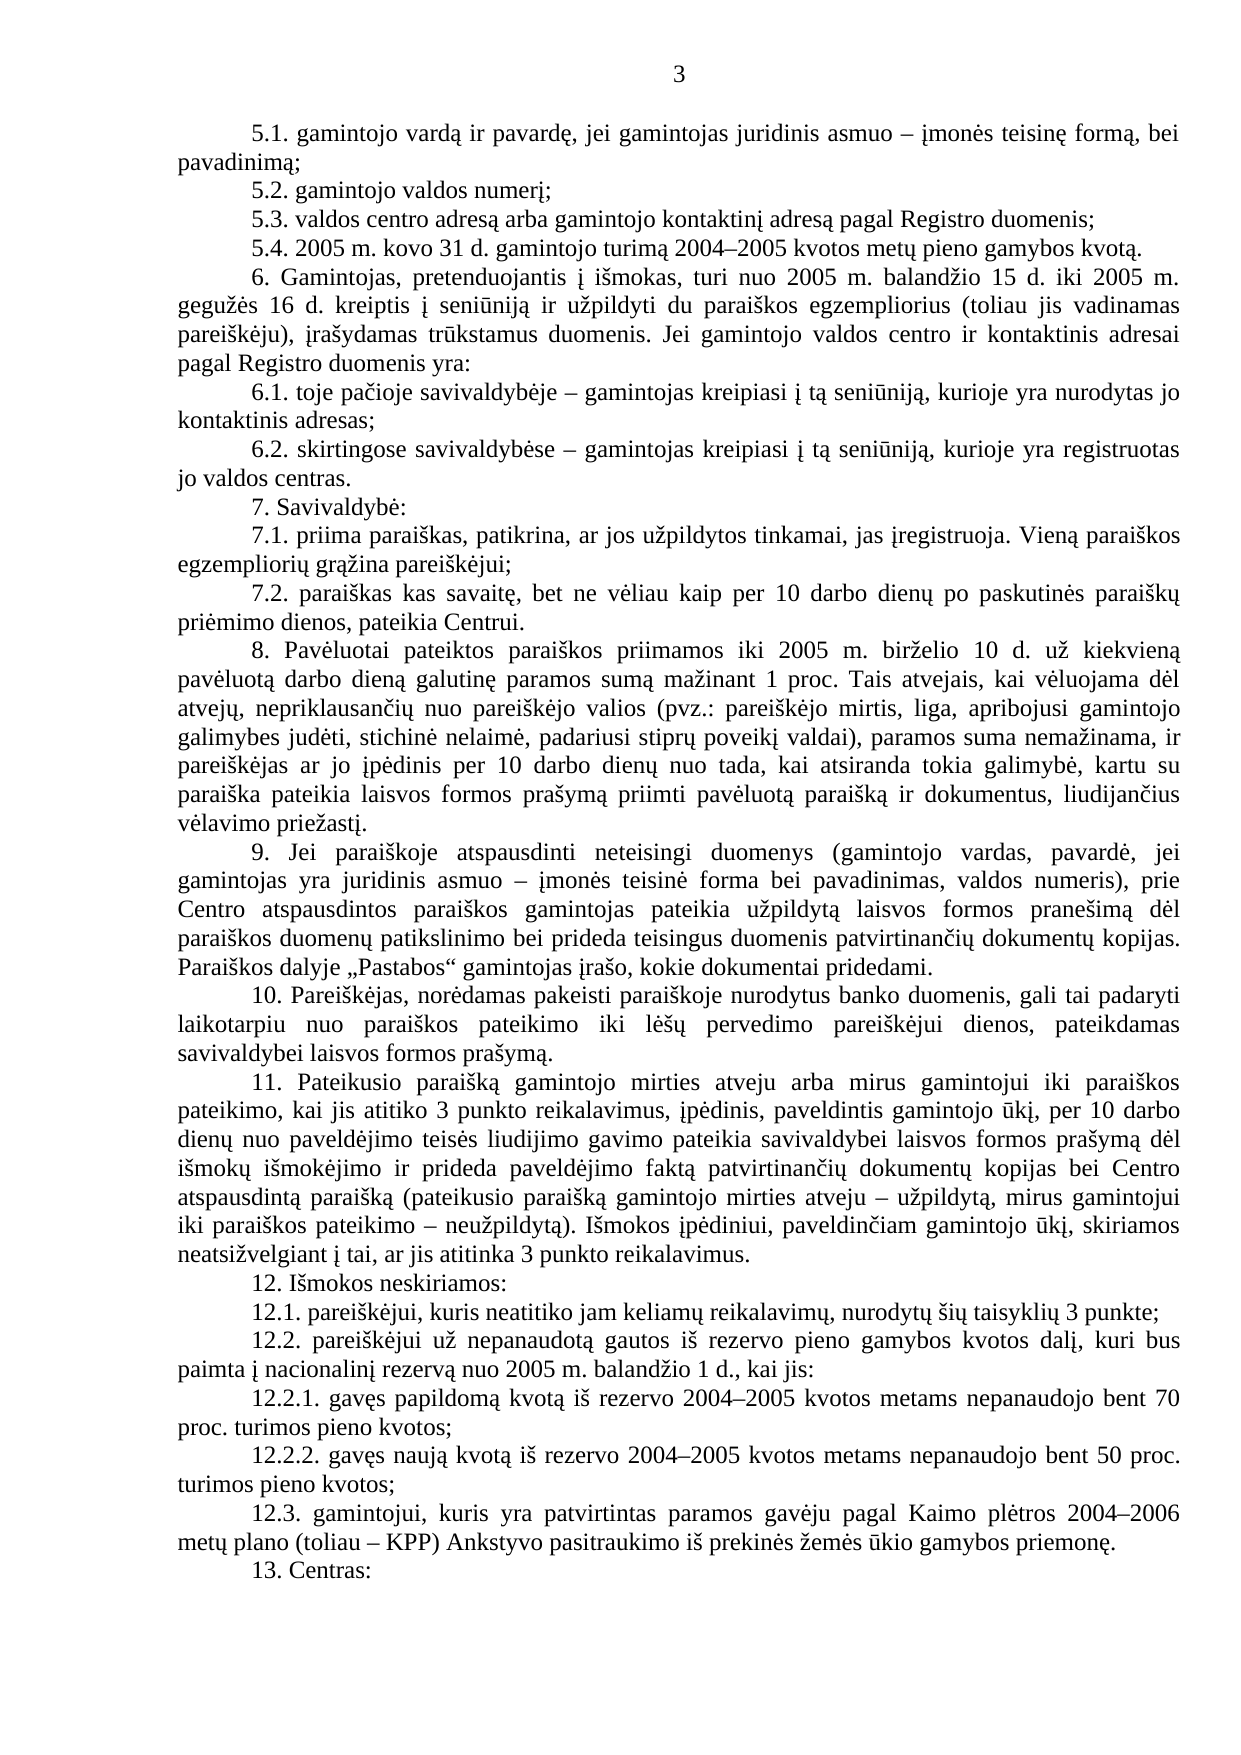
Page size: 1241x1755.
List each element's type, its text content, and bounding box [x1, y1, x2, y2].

text 12.2.2. gavęs naują kvotą iš rezervo 2004–2005 kvotos metams nepanaudojo bent 50 proc. turimos pieno kvotos; [177, 1441, 1181, 1498]
text 13. Centras: [177, 1556, 1181, 1584]
text 12.2.1. gavęs papildomą kvotą iš rezervo 2004–2005 kvotos metams nepanaudojo bent 70 proc. turimos pieno kvotos; [177, 1383, 1181, 1441]
text 8. Pavėluotai pateiktos paraiškos priimamos iki 2005 m. birželio 10 d. už kiekvieną pavėluotą darbo dieną galutinę paramos sumą mažinant 1 proc. Tais atvejais, kai vėluojama dėl atvejų, nepriklausančių nuo pareiškėjo valios (pvz.: pareiškėjo mirtis, liga, apribojusi gamintojo galimybes judėti, stichinė nelaimė, padariusi stiprų poveikį valdai), paramos suma nemažinama, ir pareiškėjas ar jo įpėdinis per 10 darbo dienų nuo tada, kai atsiranda tokia galimybė, kartu su paraiška pateikia laisvos formos prašymą priimti pavėluotą paraišką ir dokumentus, liudijančius vėlavimo priežastį. [177, 636, 1181, 837]
text 7.2. paraiškas kas savaitę, bet ne vėliau kaip per 10 darbo dienų po paskutinės paraiškų priėmimo dienos, pateikia Centrui. [177, 578, 1181, 636]
text 12.1. pareiškėjui, kuris neatitiko jam keliamų reikalavimų, nurodytų šių taisyklių 3 punkte; [177, 1297, 1181, 1326]
text 11. Pateikusio paraišką gamintojo mirties atveju arba mirus gamintojui iki paraiškos pateikimo, kai jis atitiko 3 punkto reikalavimus, įpėdinis, paveldintis gamintojo ūkį, per 10 darbo dienų nuo paveldėjimo teisės liudijimo gavimo pateikia savivaldybei laisvos formos prašymą dėl išmokų išmokėjimo ir prideda paveldėjimo faktą patvirtinančių dokumentų kopijas bei Centro atspausdintą paraišką (pateikusio paraišką gamintojo mirties atveju – užpildytą, mirus gamintojui iki paraiškos pateikimo – neužpildytą). Išmokos įpėdiniui, paveldinčiam gamintojo ūkį, skiriamos neatsižvelgiant į tai, ar jis atitinka 3 punkto reikalavimus. [177, 1067, 1181, 1268]
text 7. Savivaldybė: [177, 492, 1181, 521]
text 5.3. valdos centro adresą arba gamintojo kontaktinį adresą pagal Registro duomenis; [177, 204, 1181, 233]
text 5.1. gamintojo vardą ir pavardę, jei gamintojas juridinis asmuo – įmonės teisinę formą, bei pavadinimą; [177, 118, 1181, 176]
text 5.2. gamintojo valdos numerį; [177, 176, 1181, 204]
text 7.1. priima paraiškas, patikrina, ar jos užpildytos tinkamai, jas įregistruoja. Vieną paraiškos egzempliorių grąžina pareiškėjui; [177, 521, 1181, 578]
text 6.1. toje pačioje savivaldybėje – gamintojas kreipiasi į tą seniūniją, kurioje yra nurodytas jo kontaktinis adresas; [177, 377, 1181, 434]
text 5.4. 2005 m. kovo 31 d. gamintojo turimą 2004–2005 kvotos metų pieno gamybos kvotą. [177, 233, 1181, 262]
text 12.2. pareiškėjui už nepanaudotą gautos iš rezervo pieno gamybos kvotos dalį, kuri bus paimta į nacionalinį rezervą nuo 2005 m. balandžio 1 d., kai jis: [177, 1326, 1181, 1383]
text 12.3. gamintojui, kuris yra patvirtintas paramos gavėju pagal Kaimo plėtros 2004–2006 metų plano (toliau – KPP) Ankstyvo pasitraukimo iš prekinės žemės ūkio gamybos priemonę. [177, 1498, 1181, 1556]
text 9. Jei paraiškoje atspausdinti neteisingi duomenys (gamintojo vardas, pavardė, jei gamintojas yra juridinis asmuo – įmonės teisinė forma bei pavadinimas, valdos numeris), prie Centro atspausdintos paraiškos gamintojas pateikia užpildytą laisvos formos pranešimą dėl paraiškos duomenų patikslinimo bei prideda teisingus duomenis patvirtinančių dokumentų kopijas. Paraiškos dalyje „Pastabos“ gamintojas įrašo, kokie dokumentai pridedami. [177, 837, 1181, 981]
text 10. Pareiškėjas, norėdamas pakeisti paraiškoje nurodytus banko duomenis, gali tai padaryti laikotarpiu nuo paraiškos pateikimo iki lėšų pervedimo pareiškėjui dienos, pateikdamas savivaldybei laisvos formos prašymą. [177, 981, 1181, 1067]
text 6. Gamintojas, pretenduojantis į išmokas, turi nuo 2005 m. balandžio 15 d. iki 2005 m. gegužės 16 d. kreiptis į seniūniją ir užpildyti du paraiškos egzempliorius (toliau jis vadinamas pareiškėju), įrašydamas trūkstamus duomenis. Jei gamintojo valdos centro ir kontaktinis adresai pagal Registro duomenis yra: [177, 262, 1181, 377]
text 6.2. skirtingose savivaldybėse – gamintojas kreipiasi į tą seniūniją, kurioje yra registruotas jo valdos centras. [177, 434, 1181, 492]
text 12. Išmokos neskiriamos: [177, 1268, 1181, 1297]
